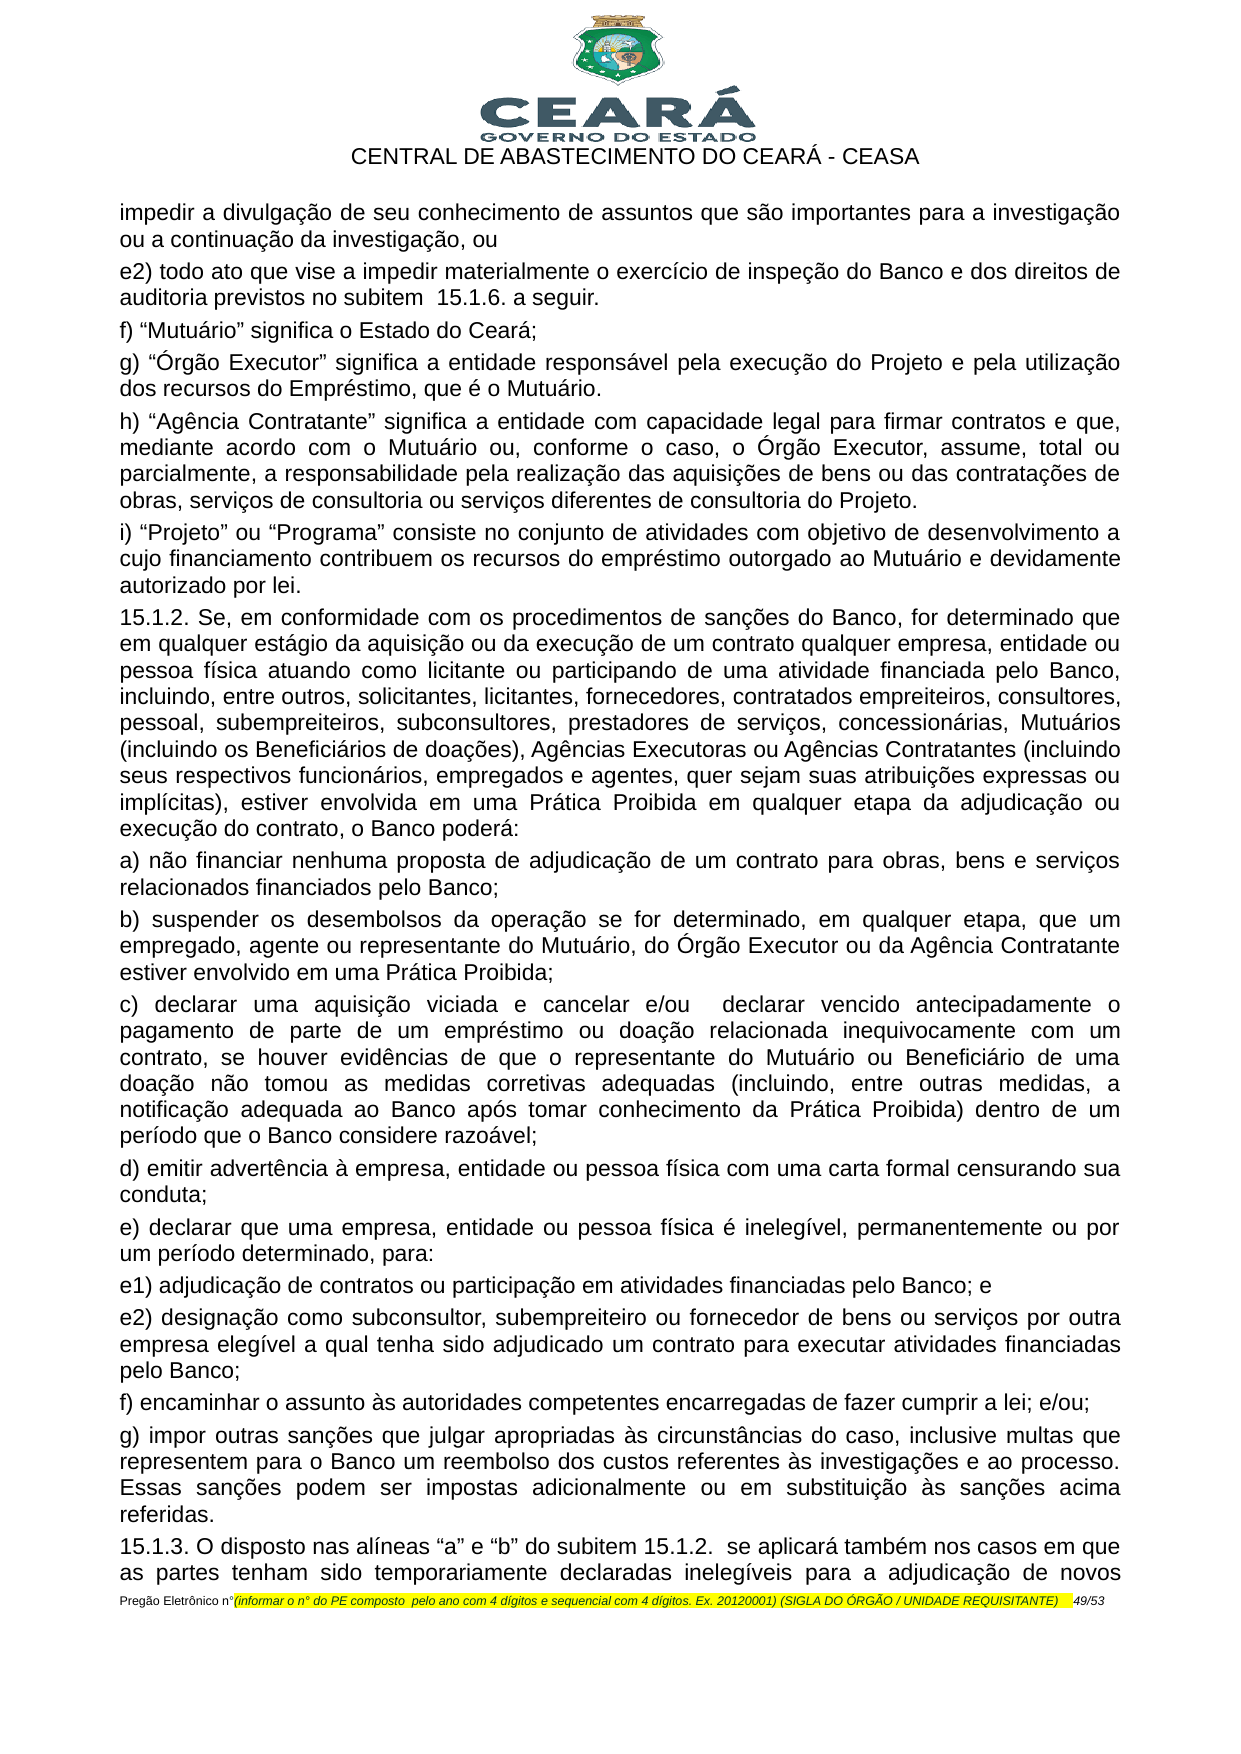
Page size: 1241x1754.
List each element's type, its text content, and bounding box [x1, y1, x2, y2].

text g) impor outras sanções que julgar apropriadas às circunstâncias do caso, inclusive multas que representem para o Banco um reembolso dos custos referentes às investigações e ao processo. Essas sanções podem ser impostas adicionalmente ou em substituição às sanções acima referidas. [119, 1422, 1121, 1527]
text b) suspender os desembolsos da operação se for determinado, em qualquer etapa, que um empregado, agente ou representante do Mutuário, do Órgão Executor ou da Agência Contratante estiver envolvido em uma Prática Proibida; [119, 906, 1121, 985]
text a) não financiar nenhuma proposta de adjudicação de um contrato para obras, bens e serviços relacionados financiados pelo Banco; [119, 847, 1121, 900]
text e2) todo ato que vise a impedir materialmente o exercício de inspeção do Banco e dos direitos de auditoria previstos no subitem 15.1.6. a seguir. [119, 258, 1121, 311]
text i) “Projeto” ou “Programa” consiste no conjunto de atividades com objetivo de desenvolvimento a cujo financiamento contribuem os recursos do empréstimo outorgado ao Mutuário e devidamente autorizado por lei. [119, 519, 1121, 598]
text h) “Agência Contratante” significa a entidade com capacidade legal para firmar contratos e que, mediante acordo com o Mutuário ou, conforme o caso, o Órgão Executor, assume, total ou parcialmente, a responsabilidade pela realização das aquisições de bens ou das contratações de obras, serviços de consultoria ou serviços diferentes de consultoria do Projeto. [119, 408, 1121, 513]
text e1) adjudicação de contratos ou participação em atividades financiadas pelo Banco; e [119, 1272, 1121, 1298]
text e) declarar que uma empresa, entidade ou pessoa física é inelegível, permanentemente ou por um período determinado, para: [119, 1213, 1121, 1266]
text e2) designação como subconsultor, subempreiteiro ou fornecedor de bens ou serviços por outra empresa elegível a qual tenha sido adjudicado um contrato para executar atividades financiadas pelo Banco; [119, 1304, 1121, 1383]
text f) encaminhar o assunto às autoridades competentes encarregadas de fazer cumprir a lei; e/ou; [119, 1389, 1121, 1416]
text g) “Órgão Executor” significa a entidade responsável pela execução do Projeto e pela utilização dos recursos do Empréstimo, que é o Mutuário. [119, 349, 1121, 402]
text impedir a divulgação de seu conhecimento de assuntos que são importantes para a investigação ou a continuação da investigação, ou [119, 199, 1121, 252]
text f) “Mutuário” significa o Estado do Ceará; [119, 317, 1121, 343]
picture [454, 10, 783, 146]
text 15.1.3. O disposto nas alíneas “a” e “b” do subitem 15.1.2. se aplicará também nos casos em que as partes tenham sido temporariamente declaradas inelegíveis para a adjudicação de novos [119, 1533, 1121, 1586]
text c) declarar uma aquisição viciada e cancelar e/ou declarar vencido antecipadamente o pagamento de parte de um empréstimo ou doação relacionada inequivocamente com um contrato, se houver evidências de que o representante do Mutuário ou Beneficiário de uma doação não tomou as medidas corretivas adequadas (incluindo, entre outras medidas, a notificação adequada ao Banco após tomar conhecimento da Prática Proibida) dentro de um período que o Banco considere razoável; [119, 991, 1121, 1149]
text d) emitir advertência à empresa, entidade ou pessoa física com uma carta formal censurando sua conduta; [119, 1155, 1121, 1207]
text 15.1.2. Se, em conformidade com os procedimentos de sanções do Banco, for determinado que em qualquer estágio da aquisição ou da execução de um contrato qualquer empresa, entidade ou pessoa física atuando como licitante ou participando de uma atividade financiada pelo Banco, incluindo, entre outros, solicitantes, licitantes, fornecedores, contratados empreiteiros, consultores, pessoal, subempreiteiros, subconsultores, prestadores de serviços, concessionárias, Mutuários (incluindo os Beneficiários de doações), Agências Executoras ou Agências Contratantes (incluindo seus respectivos funcionários, empregados e agentes, quer sejam suas atribuições expressas ou implícitas), estiver envolvida em uma Prática Proibida em qualquer etapa da adjudicação ou execução do contrato, o Banco poderá: [119, 604, 1121, 841]
